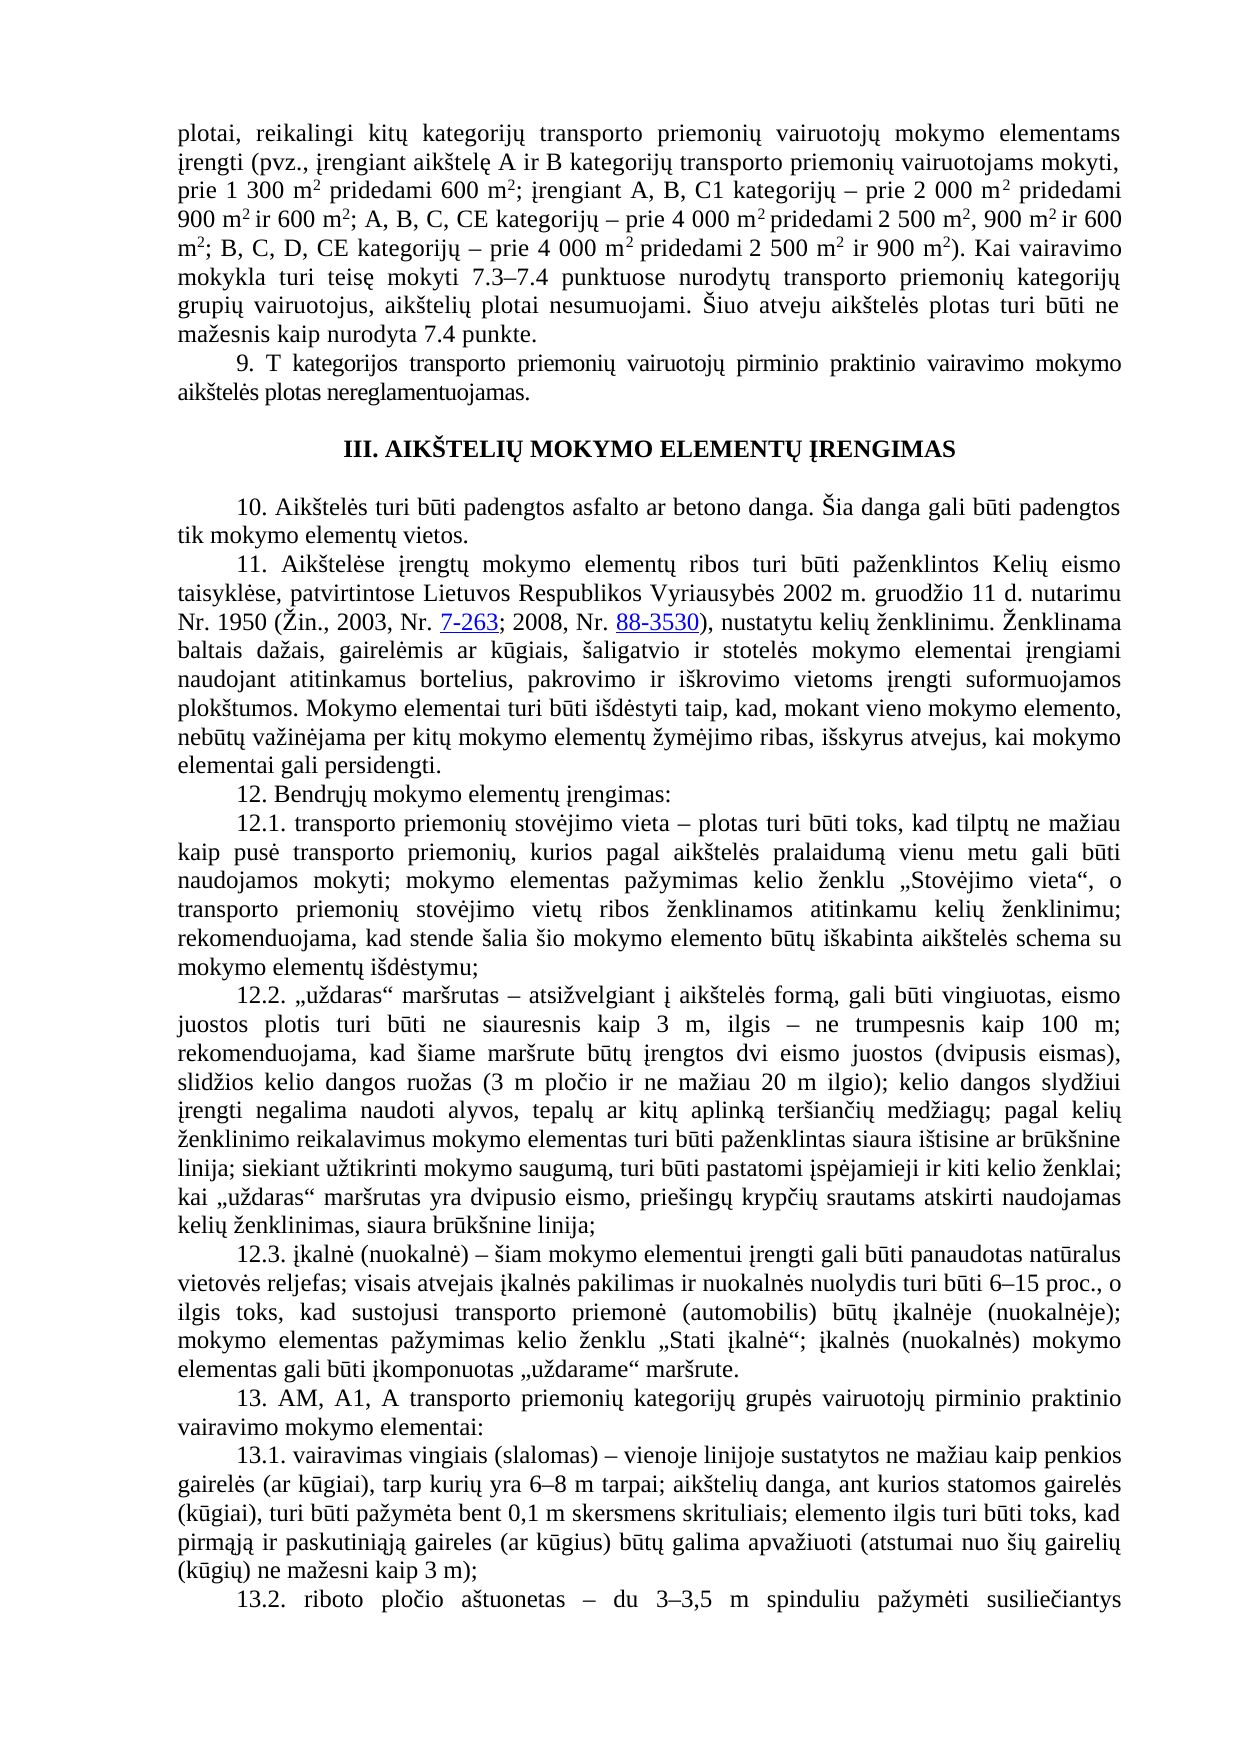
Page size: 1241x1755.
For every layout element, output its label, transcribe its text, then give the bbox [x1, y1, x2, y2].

text 12.2. „uždaras“ maršrutas – atsižvelgiant į aikštelės formą, gali būti vingiuotas, eismo juostos plotis turi būti ne siauresnis kaip 3 m, ilgis – ne trumpesnis kaip 100 m; rekomenduojama, kad šiame maršrute būtų įrengtos dvi eismo juostos (dvipusis eismas), slidžios kelio dangos ruožas (3 m pločio ir ne mažiau 20 m ilgio); kelio dangos slydžiui įrengti negalima naudoti alyvos, tepalų ar kitų aplinką teršiančių medžiagų; pagal kelių ženklinimo reikalavimus mokymo elementas turi būti paženklintas siaura ištisine ar brūkšnine linija; siekiant užtikrinti mokymo saugumą, turi būti pastatomi įspėjamieji ir kiti kelio ženklai; kai „uždaras“ maršrutas yra dvipusio eismo, priešingų krypčių srautams atskirti naudojamas kelių ženklinimas, siaura brūkšnine linija; [177, 981, 1122, 1239]
text 12.1. transporto priemonių stovėjimo vieta – plotas turi būti toks, kad tilptų ne mažiau kaip pusė transporto priemonių, kurios pagal aikštelės pralaidumą vienu metu gali būti naudojamos mokyti; mokymo elementas pažymimas kelio ženklu „Stovėjimo vieta“, o transporto priemonių stovėjimo vietų ribos ženklinamos atitinkamu kelių ženklinimu; rekomenduojama, kad stende šalia šio mokymo elemento būtų iškabinta aikštelės schema su mokymo elementų išdėstymu; [177, 808, 1122, 981]
text 11. Aikštelėse įrengtų mokymo elementų ribos turi būti paženklintos Kelių eismo taisyklėse, patvirtintose Lietuvos Respublikos Vyriausybės 2002 m. gruodžio 11 d. nutarimu Nr. 1950 (Žin., 2003, Nr. 7-263; 2008, Nr. 88-3530), nustatytu kelių ženklinimu. Ženklinama baltais dažais, gairelėmis ar kūgiais, šaligatvio ir stotelės mokymo elementai įrengiami naudojant atitinkamus bortelius, pakrovimo ir iškrovimo vietoms įrengti suformuojamos plokštumos. Mokymo elementai turi būti išdėstyti taip, kad, mokant vieno mokymo elemento, nebūtų važinėjama per kitų mokymo elementų žymėjimo ribas, išskyrus atvejus, kai mokymo elementai gali persidengti. [177, 549, 1122, 779]
text 12.3. įkalnė (nuokalnė) – šiam mokymo elementui įrengti gali būti panaudotas natūralus vietovės reljefas; visais atvejais įkalnės pakilimas ir nuokalnės nuolydis turi būti 6–15 proc., o ilgis toks, kad sustojusi transporto priemonė (automobilis) būtų įkalnėje (nuokalnėje); mokymo elementas pažymimas kelio ženklu „Stati įkalnė“; įkalnės (nuokalnės) mokymo elementas gali būti įkomponuotas „uždarame“ maršrute. [177, 1239, 1122, 1383]
text 13.1. vairavimas vingiais (slalomas) – vienoje linijoje sustatytos ne mažiau kaip penkios gairelės (ar kūgiai), tarp kurių yra 6–8 m tarpai; aikštelių danga, ant kurios statomos gairelės (kūgiai), turi būti pažymėta bent 0,1 m skersmens skrituliais; elemento ilgis turi būti toks, kad pirmąją ir paskutiniąją gaireles (ar kūgius) būtų galima apvažiuoti (atstumai nuo šių gairelių (kūgių) ne mažesni kaip 3 m); [177, 1441, 1122, 1584]
text 13. AM, A1, A transporto priemonių kategorijų grupės vairuotojų pirminio praktinio vairavimo mokymo elementai: [177, 1383, 1122, 1441]
text 10. Aikštelės turi būti padengtos asfalto ar betono danga. Šia danga gali būti padengtos tik mokymo elementų vietos. [177, 492, 1122, 549]
text plotai, reikalingi kitų kategorijų transporto priemonių vairuotojų mokymo elementams įrengti (pvz., įrengiant aikštelę A ir B kategorijų transporto priemonių vairuotojams mokyti, prie 1 300 m2 pridedami 600 m2; įrengiant A, B, C1 kategorijų – prie 2 000 m2 pridedami 900 m2 ir 600 m2; A, B, C, CE kategorijų – prie 4 000 m2 pridedami 2 500 m2, 900 m2 ir 600 m2; B, C, D, CE kategorijų – prie 4 000 m2 pridedami 2 500 m2 ir 900 m2). Kai vairavimo mokykla turi teisę mokyti 7.3–7.4 punktuose nurodytų transporto priemonių kategorijų grupių vairuotojus, aikštelių plotai nesumuojami. Šiuo atveju aikštelės plotas turi būti ne mažesnis kaip nurodyta 7.4 punkte. [177, 118, 1122, 348]
text III. aikštelių MOKYMO elementų įrengimas [177, 434, 1122, 463]
text 13.2. riboto pločio aštuonetas – du 3–3,5 m spinduliu pažymėti susiliečiantys [177, 1584, 1122, 1613]
text 9. T kategorijos transporto priemonių vairuotojų pirminio praktinio vairavimo mokymo aikštelės plotas nereglamentuojamas. [177, 348, 1122, 406]
text 12. Bendrųjų mokymo elementų įrengimas: [177, 779, 1122, 808]
